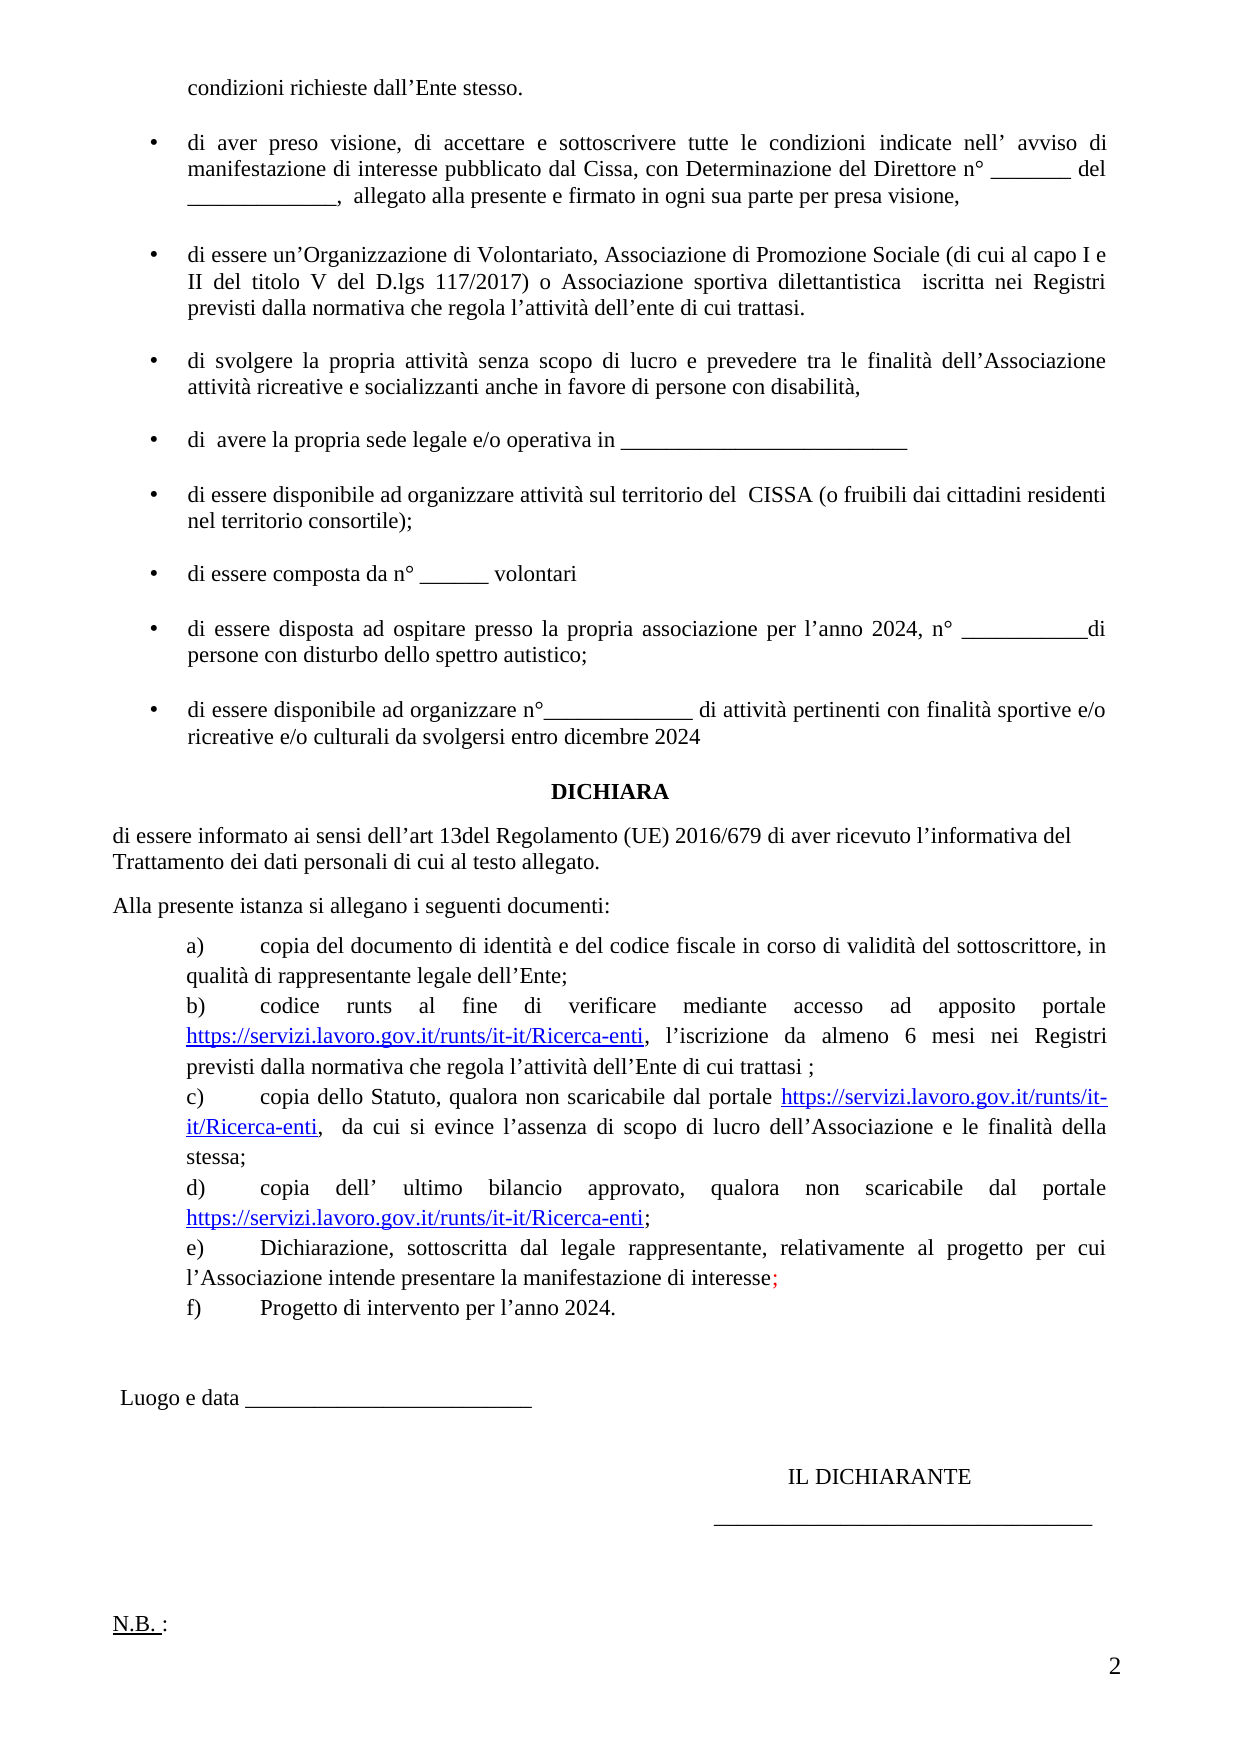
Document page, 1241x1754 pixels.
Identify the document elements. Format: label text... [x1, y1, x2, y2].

list copia del documento di identità e del codice fiscale in corso di validità del sottoscrittore, in qualità di rappresentante legale dell’Ente; [186, 932, 1108, 988]
list di essere composta da n° ______ volontari [150, 560, 1108, 586]
text _________________________________ [489, 1502, 1108, 1529]
list di essere disponibile ad organizzare attività sul territorio del CISSA (o fruibili dai cittadini residenti nel territorio consortile); [150, 481, 1108, 534]
list codice runts al fine di verificare mediante accesso ad apposito portale https://servizi.lavoro.gov.it/runts/it-it/Ricerca-enti, l’iscrizione da almeno 6 mesi nei Registri previsti dalla normativa che regola l’attività dell’Ente di cui trattasi ; [186, 992, 1108, 1079]
list di essere disposta ad ospitare presso la propria associazione per l’anno 2024, n° ___________di persone con disturbo dello spettro autistico; [150, 615, 1108, 668]
text di essere informato ai sensi dell’art 13del Regolamento (UE) 2016/679 di aver ricevuto l’informativa del Trattamento dei dati personali di cui al testo allegato. [112, 822, 1108, 875]
list di essere un’Organizzazione di Volontariato, Associazione di Promozione Sociale (di cui al capo I e II del titolo V del D.lgs 117/2017) o Associazione sportiva dilettantistica iscritta nei Registri previsti dalla normativa che regola l’attività dell’ente di cui trattasi. [150, 241, 1108, 320]
text N.B. : [112, 1605, 1108, 1638]
list di svolgere la propria attività senza scopo di lucro e prevedere tra le finalità dell’Associazione attività ricreative e socializzanti anche in favore di persone con disabilità, [150, 347, 1108, 399]
text Alla presente istanza si allegano i seguenti documenti: [112, 892, 1108, 919]
list copia dello Statuto, qualora non scaricabile dal portale https://servizi.lavoro.gov.it/runts/it-it/Ricerca-enti, da cui si evince l’assenza di scopo di lucro dell’Associazione e le finalità della stessa; [186, 1083, 1108, 1170]
list condizioni richieste dall’Ente stesso. [150, 74, 1108, 100]
text DICHIARA [112, 778, 1108, 804]
list di essere disponibile ad organizzare n°_____________ di attività pertinenti con finalità sportive e/o ricreative e/o culturali da svolgersi entro dicembre 2024 [150, 697, 1108, 749]
text IL DICHIARANTE [120, 1463, 1108, 1489]
list copia dell’ ultimo bilancio approvato, qualora non scaricabile dal portale https://servizi.lavoro.gov.it/runts/it-it/Ricerca-enti; [186, 1174, 1108, 1230]
list di aver preso visione, di accettare e sottoscrivere tutte le condizioni indicate nell’ avviso di manifestazione di interesse pubblicato dal Cissa, con Determinazione del Direttore n° _______ del _____________, allegato alla presente e firmato in ogni sua parte per presa visione, [150, 129, 1108, 208]
list di avere la propria sede legale e/o operativa in _________________________ [150, 426, 1108, 452]
text Luogo e data _________________________ [120, 1384, 1108, 1410]
list Progetto di intervento per l’anno 2024. [186, 1294, 1108, 1321]
list Dichiarazione, sottoscritta dal legale rappresentante, relativamente al progetto per cui l’Associazione intende presentare la manifestazione di interesse; [186, 1234, 1108, 1291]
